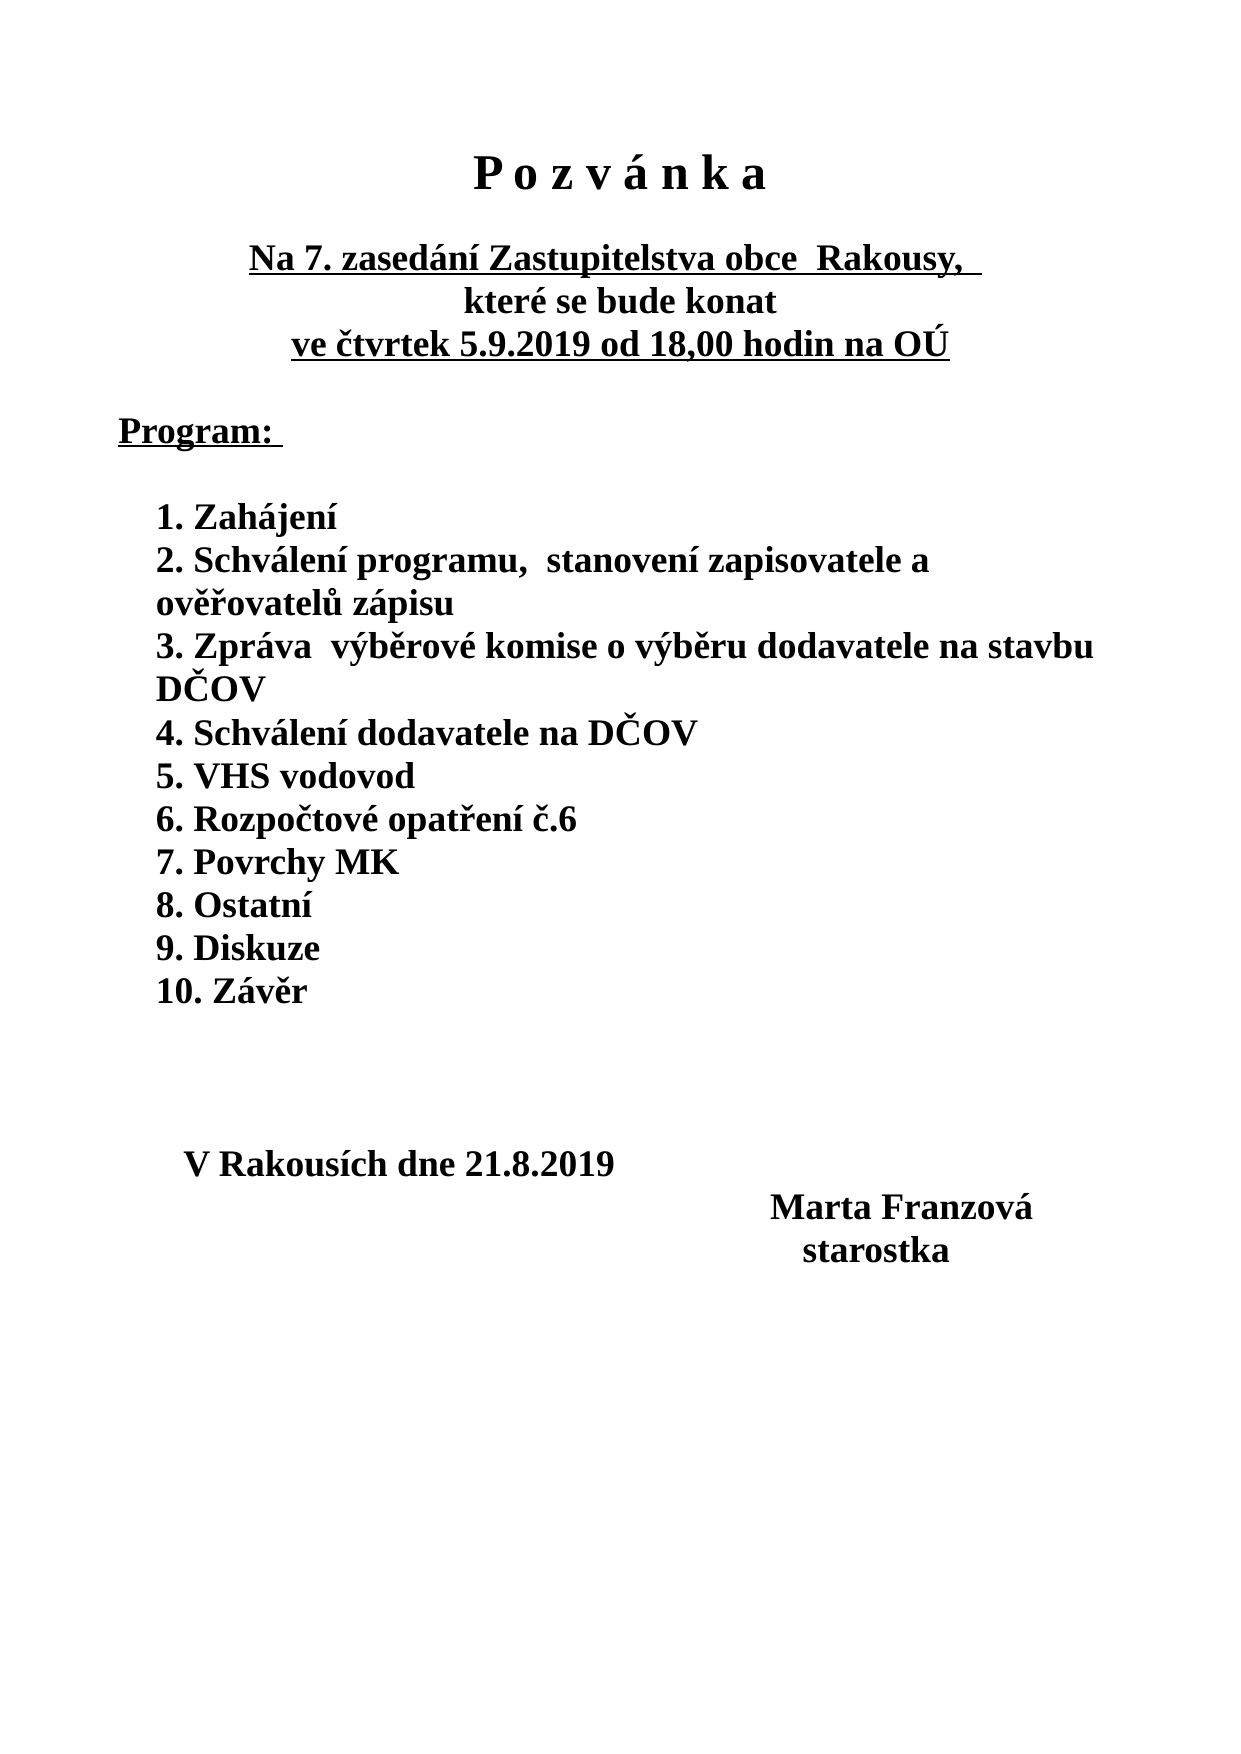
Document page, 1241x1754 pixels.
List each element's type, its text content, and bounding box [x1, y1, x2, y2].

text 6. Rozpočtové opatření č.6 [156, 796, 1122, 839]
text ve čtvrtek 5.9.2019 od 18,00 hodin na OÚ [118, 322, 1122, 365]
text 4. Schválení dodavatele na DČOV [156, 710, 1122, 753]
text Program: [118, 408, 1122, 451]
list Schválení programu, stanovení zapisovatele a ověřovatelů zápisu [156, 537, 1122, 624]
list VHS vodovod [156, 753, 1122, 796]
text 9. Diskuze [156, 926, 1122, 969]
list Zahájení [156, 494, 1122, 537]
text V Rakousích dne 21.8.2019 [118, 1141, 1122, 1184]
text Na 7. zasedání Zastupitelstva obce Rakousy, [118, 236, 1122, 279]
text 8. Ostatní [156, 882, 1122, 926]
list Zpráva výběrové komise o výběru dodavatele na stavbu DČOV [156, 624, 1122, 710]
text 10. Závěr [156, 969, 1122, 1012]
text Marta Franzová [118, 1184, 1122, 1227]
text 7. Povrchy MK [156, 839, 1122, 882]
subtitle P o z v á n k a [118, 143, 1122, 201]
text starostka [118, 1227, 1122, 1271]
text které se bude konat [118, 279, 1122, 322]
